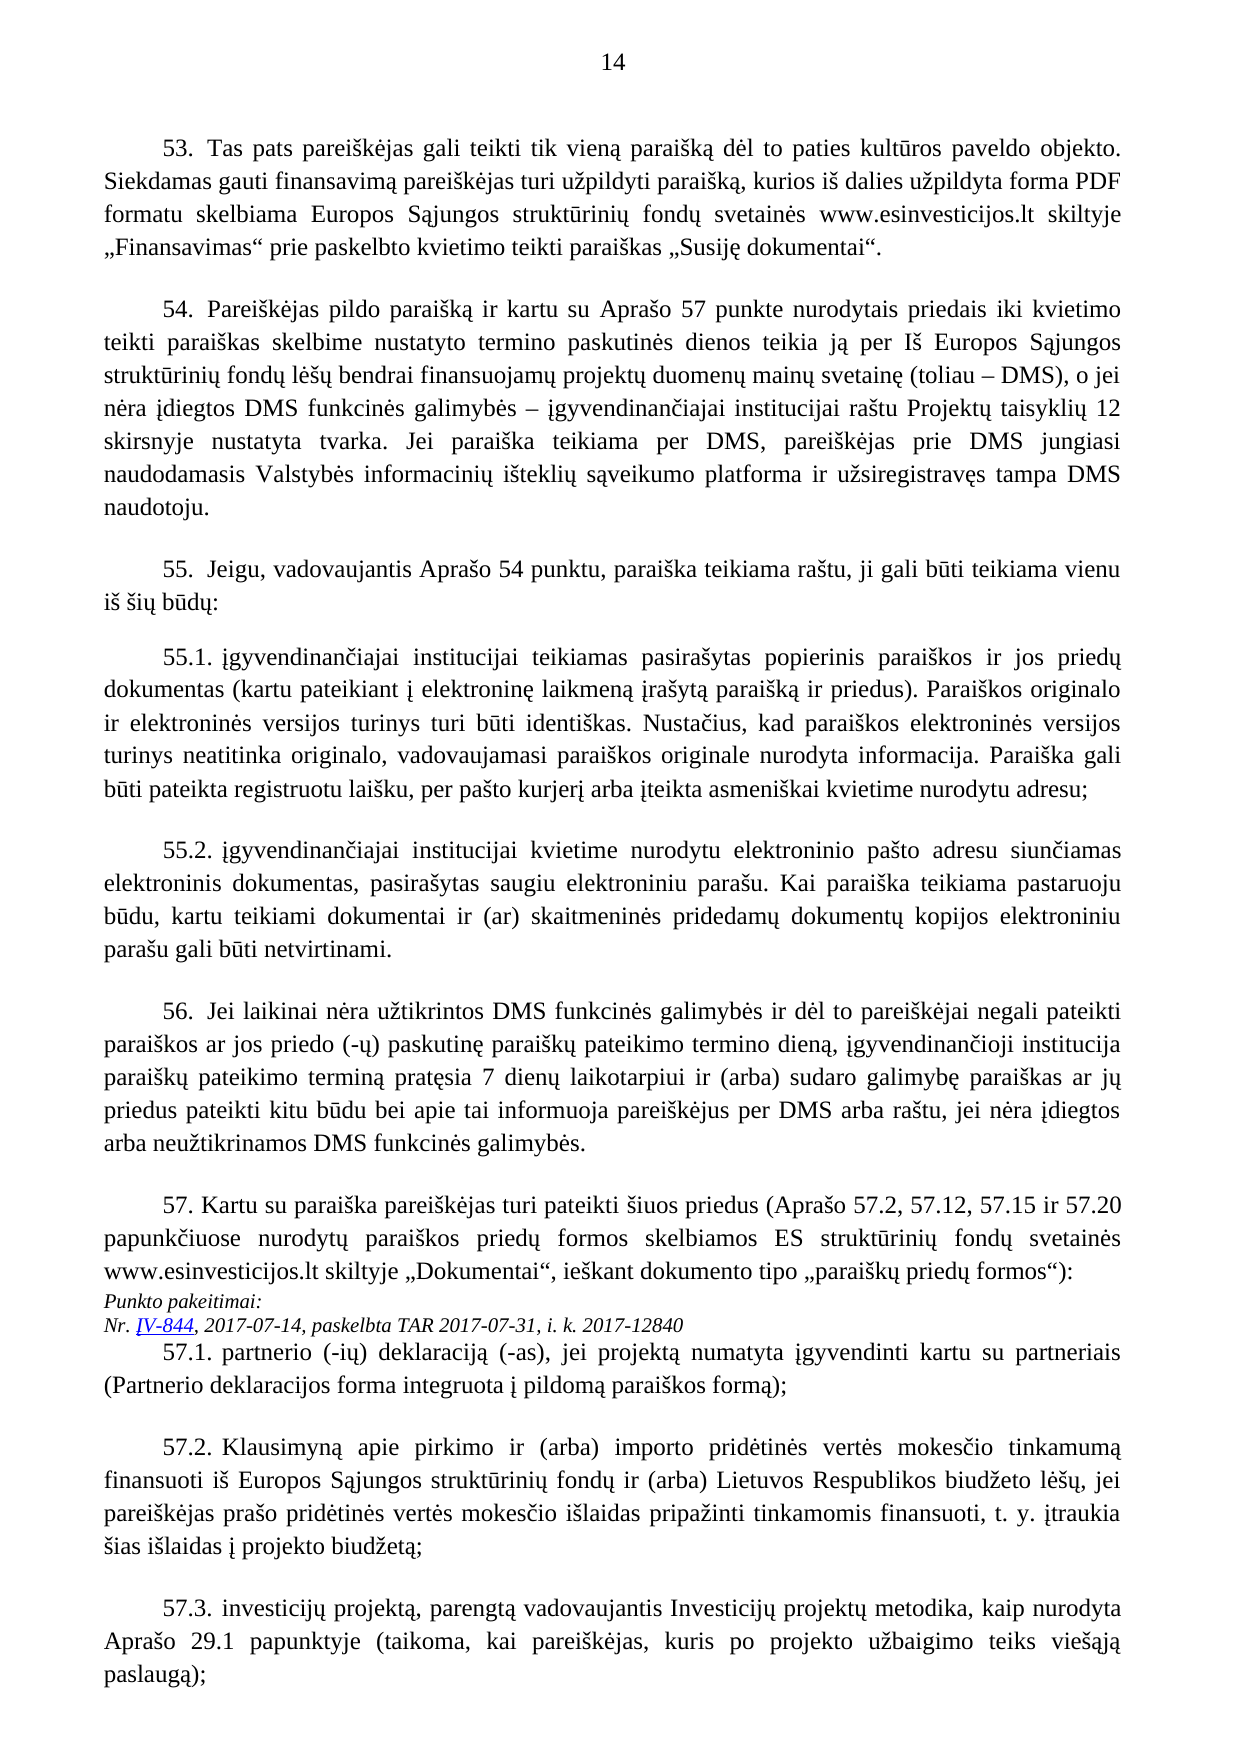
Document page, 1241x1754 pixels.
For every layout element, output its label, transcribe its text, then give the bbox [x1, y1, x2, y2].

text 55.2. įgyvendinančiajai institucijai kvietime nurodytu elektroninio pašto adresu siunčiamas elektroninis dokumentas, pasirašytas saugiu elektroniniu parašu. Kai paraiška teikiama pastaruoju būdu, kartu teikiami dokumentai ir (ar) skaitmeninės pridedamų dokumentų kopijos elektroniniu parašu gali būti netvirtinami. [103, 835, 1122, 963]
text 55. Jeigu, vadovaujantis Aprašo 54 punktu, paraiška teikiama raštu, ji gali būti teikiama vienu iš šių būdų: [103, 554, 1122, 616]
text 57.3. investicijų projektą, parengtą vadovaujantis Investicijų projektų metodika, kaip nurodyta Aprašo 29.1 papunktyje (taikoma, kai pareiškėjas, kuris po projekto užbaigimo teiks viešąją paslaugą); [103, 1593, 1122, 1688]
text 57.1. partnerio (-ių) deklaraciją (-as), jei projektą numatyta įgyvendinti kartu su partneriais (Partnerio deklaracijos forma integruota į pildomą paraiškos formą); [103, 1337, 1122, 1399]
text 57.2. Klausimyną apie pirkimo ir (arba) importo pridėtinės vertės mokesčio tinkamumą finansuoti iš Europos Sąjungos struktūrinių fondų ir (arba) Lietuvos Respublikos biudžeto lėšų, jei pareiškėjas prašo pridėtinės vertės mokesčio išlaidas pripažinti tinkamomis finansuoti, t. y. įtraukia šias išlaidas į projekto biudžetą; [103, 1432, 1122, 1560]
text 55.1. įgyvendinančiajai institucijai teikiamas pasirašytas popierinis paraiškos ir jos priedų dokumentas (kartu pateikiant į elektroninę laikmeną įrašytą paraišką ir priedus). Paraiškos originalo ir elektroninės versijos turinys turi būti identiškas. Nustačius, kad paraiškos elektroninės versijos turinys neatitinka originalo, vadovaujamasi paraiškos originale nurodyta informacija. Paraiška gali būti pateikta registruotu laišku, per pašto kurjerį arba įteikta asmeniškai kvietime nurodytu adresu; [103, 642, 1122, 802]
text 54. Pareiškėjas pildo paraišką ir kartu su Aprašo 57 punkte nurodytais priedais iki kvietimo teikti paraiškas skelbime nustatyto termino paskutinės dienos teikia ją per Iš Europos Sąjungos struktūrinių fondų lėšų bendrai finansuojamų projektų duomenų mainų svetainę (toliau – DMS), o jei nėra įdiegtos DMS funkcinės galimybės – įgyvendinančiajai institucijai raštu Projektų taisyklių 12 skirsnyje nustatyta tvarka. Jei paraiška teikiama per DMS, pareiškėjas prie DMS jungiasi naudodamasis Valstybės informacinių išteklių sąveikumo platforma ir užsiregistravęs tampa DMS naudotoju. [103, 294, 1122, 521]
text Nr. ĮV-844, 2017-07-14, paskelbta TAR 2017-07-31, i. k. 2017-12840 [103, 1313, 1122, 1337]
text 57. Kartu su paraiška pareiškėjas turi pateikti šiuos priedus (Aprašo 57.2, 57.12, 57.15 ir 57.20 papunkčiuose nurodytų paraiškos priedų formos skelbiamos ES struktūrinių fondų svetainės www.esinvesticijos.lt skiltyje „Dokumentai“, ieškant dokumento tipo „paraiškų priedų formos“): [103, 1190, 1122, 1285]
text 56. Jei laikinai nėra užtikrintos DMS funkcinės galimybės ir dėl to pareiškėjai negali pateikti paraiškos ar jos priedo (-ų) paskutinę paraiškų pateikimo termino dieną, įgyvendinančioji institucija paraiškų pateikimo terminą pratęsia 7 dienų laikotarpiui ir (arba) sudaro galimybę paraiškas ar jų priedus pateikti kitu būdu bei apie tai informuoja pareiškėjus per DMS arba raštu, jei nėra įdiegtos arba neužtikrinamos DMS funkcinės galimybės. [103, 996, 1122, 1157]
text Punkto pakeitimai: [103, 1289, 1122, 1313]
text 53. Tas pats pareiškėjas gali teikti tik vieną paraišką dėl to paties kultūros paveldo objekto. Siekdamas gauti finansavimą pareiškėjas turi užpildyti paraišką, kurios iš dalies užpildyta forma PDF formatu skelbiama Europos Sąjungos struktūrinių fondų svetainės www.esinvesticijos.lt skiltyje „Finansavimas“ prie paskelbto kvietimo teikti paraiškas „Susiję dokumentai“. [103, 133, 1122, 261]
